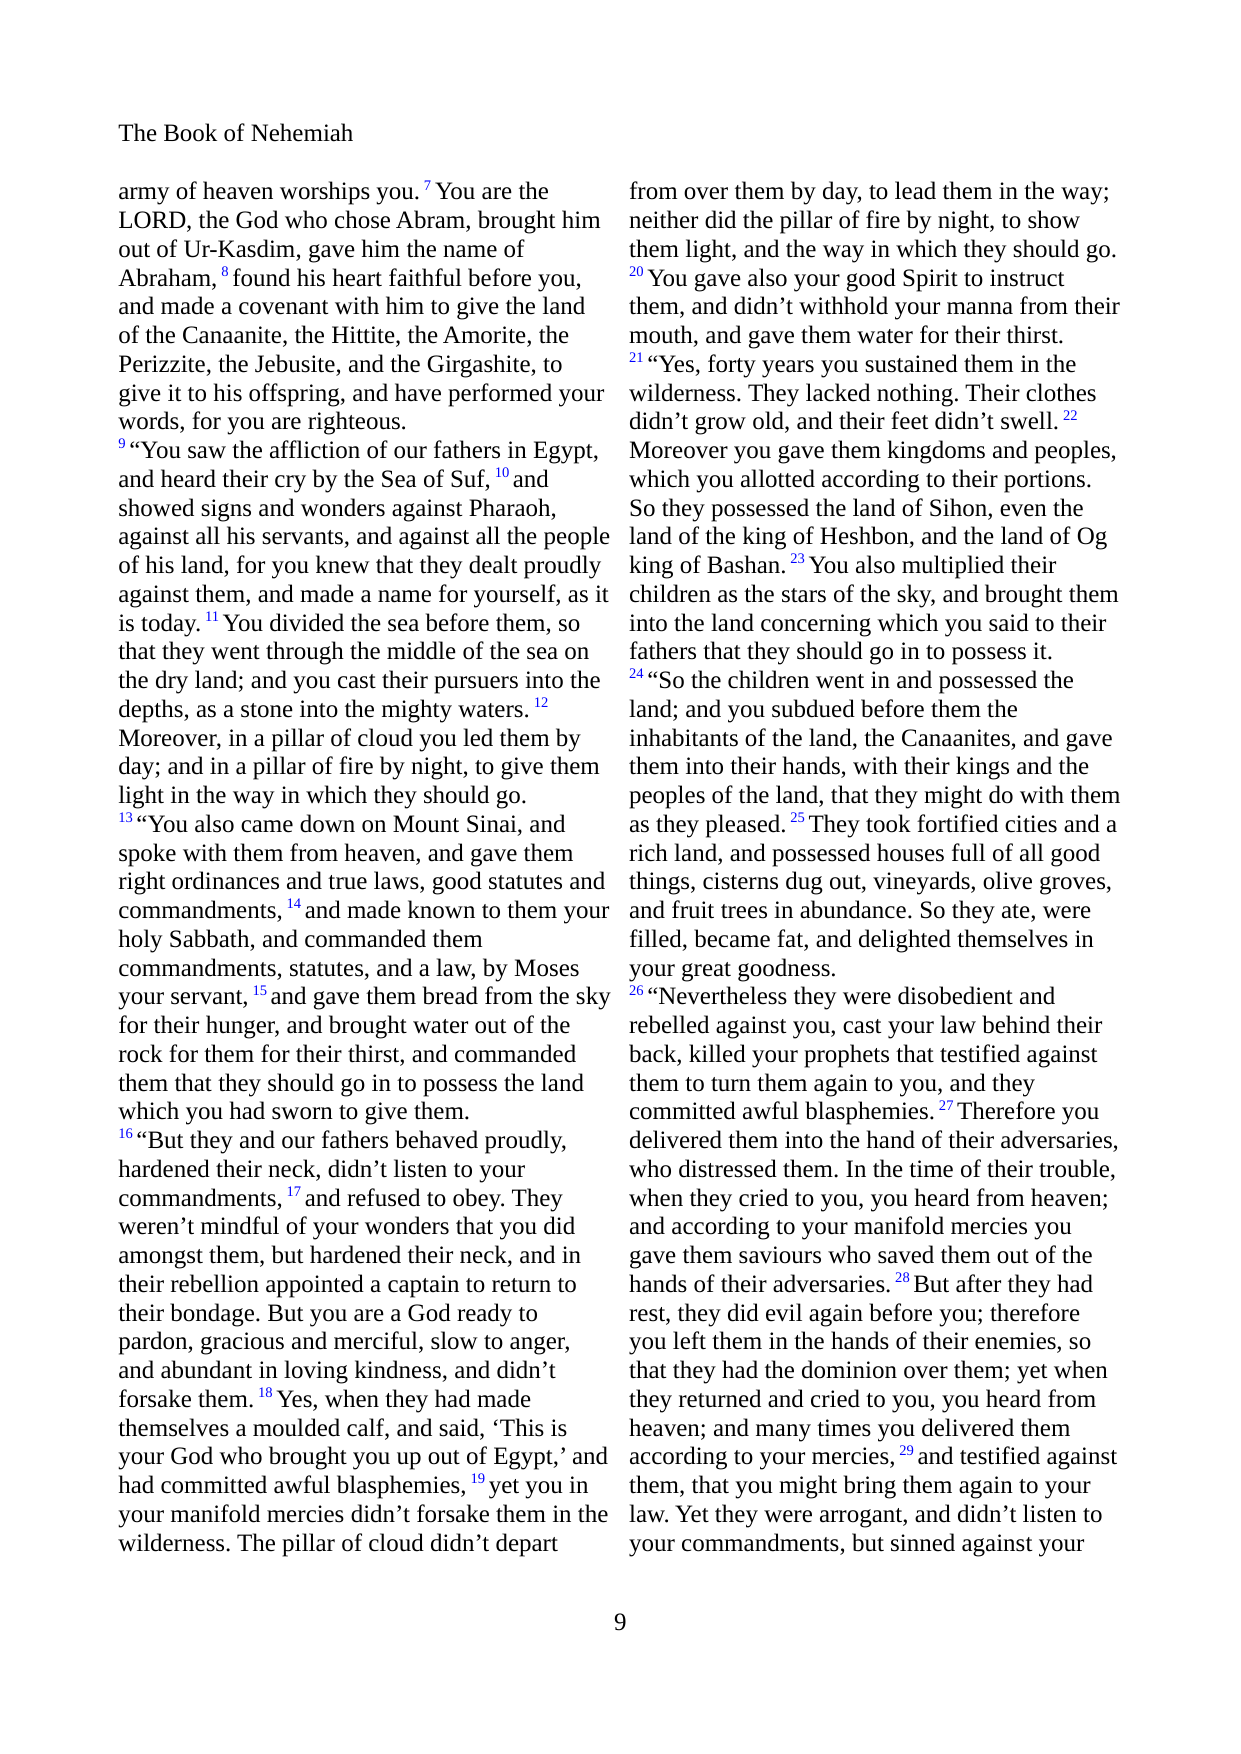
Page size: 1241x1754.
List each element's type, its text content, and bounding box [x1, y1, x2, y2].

text army of heaven worships you. 7 You are the LORD, the God who chose Abram, brought him out of Ur-Kasdim, gave him the name of Abraham, 8 found his heart faithful before you, and made a covenant with him to give the land of the Canaanite, the Hittite, the Amorite, the Perizzite, the Jebusite, and the Girgashite, to give it to his offspring, and have performed your words, for you are righteous. [118, 176, 611, 435]
text 16 “But they and our fathers behaved proudly, hardened their neck, didn’t listen to your commandments, 17 and refused to obey. They weren’t mindful of your wonders that you did amongst them, but hardened their neck, and in their rebellion appointed a captain to return to their bondage. But you are a God ready to pardon, gracious and merciful, slow to anger, and abundant in loving kindness, and didn’t forsake them. 18 Yes, when they had made themselves a moulded calf, and said, ‘This is your God who brought you up out of Egypt,’ and had committed awful blasphemies, 19 yet you in your manifold mercies didn’t forsake them in the wilderness. The pillar of cloud didn’t depart [118, 1125, 611, 1556]
text from over them by day, to lead them in the way; neither did the pillar of fire by night, to show them light, and the way in which they should go. 20 You gave also your good Spirit to instruct them, and didn’t withhold your manna from their mouth, and gave them water for their thirst. [629, 176, 1122, 349]
text 26 “Nevertheless they were disobedient and rebelled against you, cast your law behind their back, killed your prophets that testified against them to turn them again to you, and they committed awful blasphemies. 27 Therefore you delivered them into the hand of their adversaries, who distressed them. In the time of their trouble, when they cried to you, you heard from heaven; and according to your manifold mercies you gave them saviours who saved them out of the hands of their adversaries. 28 But after they had rest, they did evil again before you; therefore you left them in the hands of their enemies, so that they had the dominion over them; yet when they returned and cried to you, you heard from heaven; and many times you delivered them according to your mercies, 29 and testified against them, that you might bring them again to your law. Yet they were arrogant, and didn’t listen to your commandments, but sinned against your [629, 981, 1122, 1556]
text 13 “You also came down on Mount Sinai, and spoke with them from heaven, and gave them right ordinances and true laws, good statutes and commandments, 14 and made known to them your holy Sabbath, and commanded them commandments, statutes, and a law, by Moses your servant, 15 and gave them bread from the sky for their hunger, and brought water out of the rock for them for their thirst, and commanded them that they should go in to possess the land which you had sworn to give them. [118, 809, 611, 1125]
text 24 “So the children went in and possessed the land; and you subdued before them the inhabitants of the land, the Canaanites, and gave them into their hands, with their kings and the peoples of the land, that they might do with them as they pleased. 25 They took fortified cities and a rich land, and possessed houses full of all good things, cisterns dug out, vineyards, olive groves, and fruit trees in abundance. So they ate, were filled, became fat, and delighted themselves in your great goodness. [629, 665, 1122, 981]
text 9 “You saw the affliction of our fathers in Egypt, and heard their cry by the Sea of Suf, 10 and showed signs and wonders against Pharaoh, against all his servants, and against all the people of his land, for you knew that they dealt proudly against them, and made a name for yourself, as it is today. 11 You divided the sea before them, so that they went through the middle of the sea on the dry land; and you cast their pursuers into the depths, as a stone into the mighty waters. 12 Moreover, in a pillar of cloud you led them by day; and in a pillar of fire by night, to give them light in the way in which they should go. [118, 435, 611, 809]
text 21 “Yes, forty years you sustained them in the wilderness. They lacked nothing. Their clothes didn’t grow old, and their feet didn’t swell. 22 Moreover you gave them kingdoms and peoples, which you allotted according to their portions. So they possessed the land of Sihon, even the land of the king of Heshbon, and the land of Og king of Bashan. 23 You also multiplied their children as the stars of the sky, and brought them into the land concerning which you said to their fathers that they should go in to possess it. [629, 349, 1122, 665]
